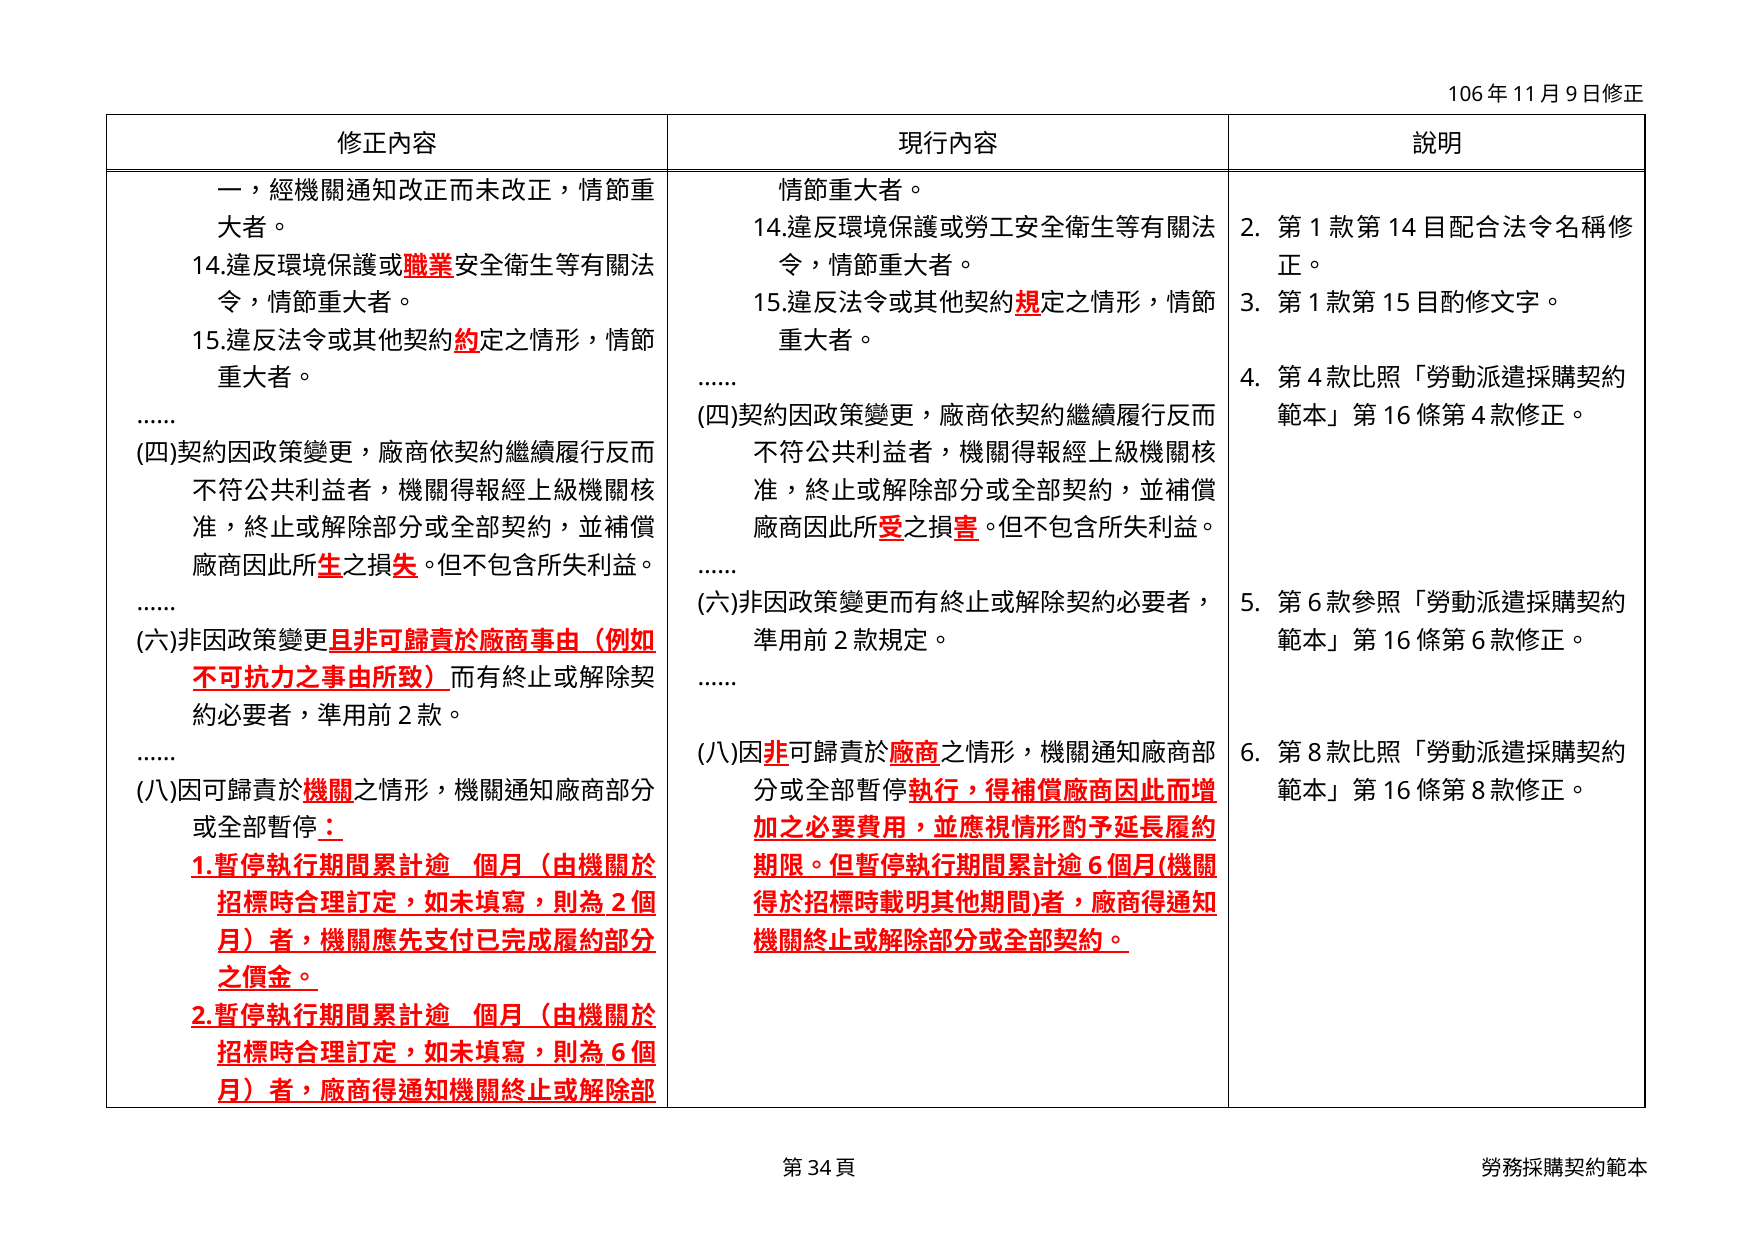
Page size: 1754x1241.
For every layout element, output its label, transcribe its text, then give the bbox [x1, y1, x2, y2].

table_cell 一，經機關通知改正而未改正，情節重大者。 14.違反環境保護或職業安全衛生等有關法令，情節重大者。 15.違反法令或其他契約約定之情形，情節重大者。 …… (四)契約因政策變更，廠商依契約繼續履行反而不符公共利益者，機關得報經上級機關核准，終止或解除部分或全部契約，並補償廠商因此所生之損失。但不包含所失利益。 …… (六)非因政策變更且非可歸責於廠商事由（例如不可抗力之事由所致）而有終止或解除契約必要者，準用前2款。 …… (八)因可歸責於機關之情形，機關通知廠商部分或全部暫停： 1.暫停執行期間累計逾__個月（由機關於招標時合理訂定，如未填寫，則為2個月）者，機關應先支付已完成履約部分之價金。 2.暫停執行期間累計逾__個月（由機關於招標時合理訂定，如未填寫，則為6個月）者，廠商得通知機關終止或解除部 [107, 172, 667, 1107]
table_header 說明 [1229, 115, 1644, 169]
table_cell 第1款第13目配合第8條第16款及第14條第14款修正。 第1款第14目配合法令名稱修正。 第1款第15目酌修文字。 第4款比照「勞動派遣採購契約範本」第16條第4款修正。 第6款參照「勞動派遣採購契約範本」第16條第6款修正。 第8款比照「勞動派遣採購契約範本」第16條第8款修正。 第9款參照「資訊服務採購契約範本」第18條第9款修正。 參照「勞動派遣採購契約範本」第16條第9款至第11款，增列第11款至第13款。 [1229, 172, 1644, 1107]
table_header 現行內容 [668, 115, 1228, 169]
table_header 修正內容 [107, 115, 667, 169]
table_cell 情節重大者。 14.違反環境保護或勞工安全衛生等有關法令，情節重大者。 15.違反法令或其他契約規定之情形，情節重大者。 …… (四)契約因政策變更，廠商依契約繼續履行反而不符公共利益者，機關得報經上級機關核准，終止或解除部分或全部契約，並補償廠商因此所受之損害。但不包含所失利益。 …… (六)非因政策變更而有終止或解除契約必要者，準用前2款規定。 …… (八)因非可歸責於廠商之情形，機關通知廠商部分或全部暫停執行，得補償廠商因此而增加之必要費用，並應視情形酌予延長履約期限。但暫停執行期間累計逾6個月(機關得於招標時載明其他期間)者，廠商得通知機關終止或解除部分或全部契約。 [668, 172, 1228, 1107]
